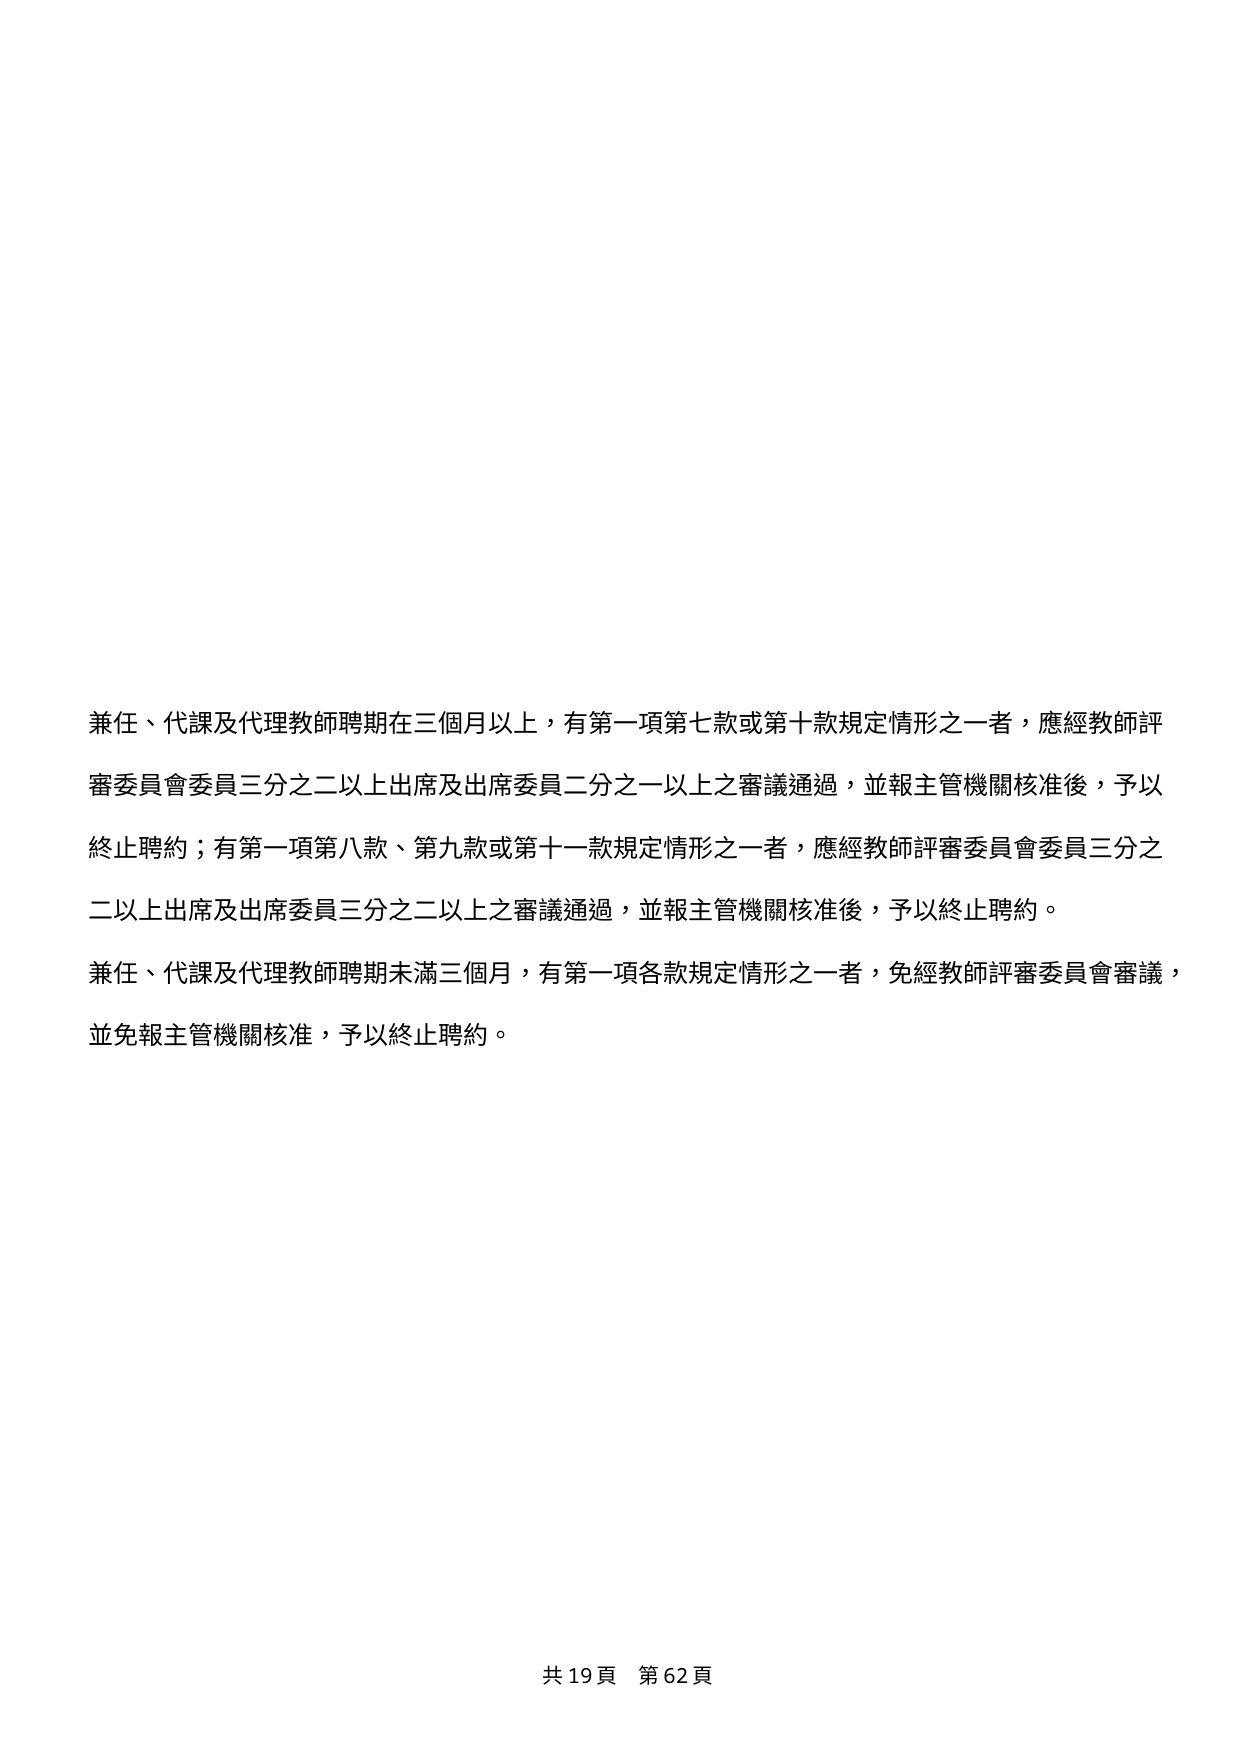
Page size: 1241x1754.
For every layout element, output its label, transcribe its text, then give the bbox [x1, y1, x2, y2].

text 兼任、代課及代理教師聘期在三個月以上，有第一項第七款或第十款規定情形之一者，應經教師評審委員會委員三分之二以上出席及出席委員二分之一以上之審議通過，並報主管機關核准後，予以終止聘約；有第一項第八款、第九款或第十一款規定情形之一者，應經教師評審委員會委員三分之二以上出席及出席委員三分之二以上之審議通過，並報主管機關核准後，予以終止聘約。 [89, 680, 1167, 930]
text 兼任、代課及代理教師聘期未滿三個月，有第一項各款規定情形之一者，免經教師評審委員會審議，並免報主管機關核准，予以終止聘約。 [89, 930, 1167, 1055]
